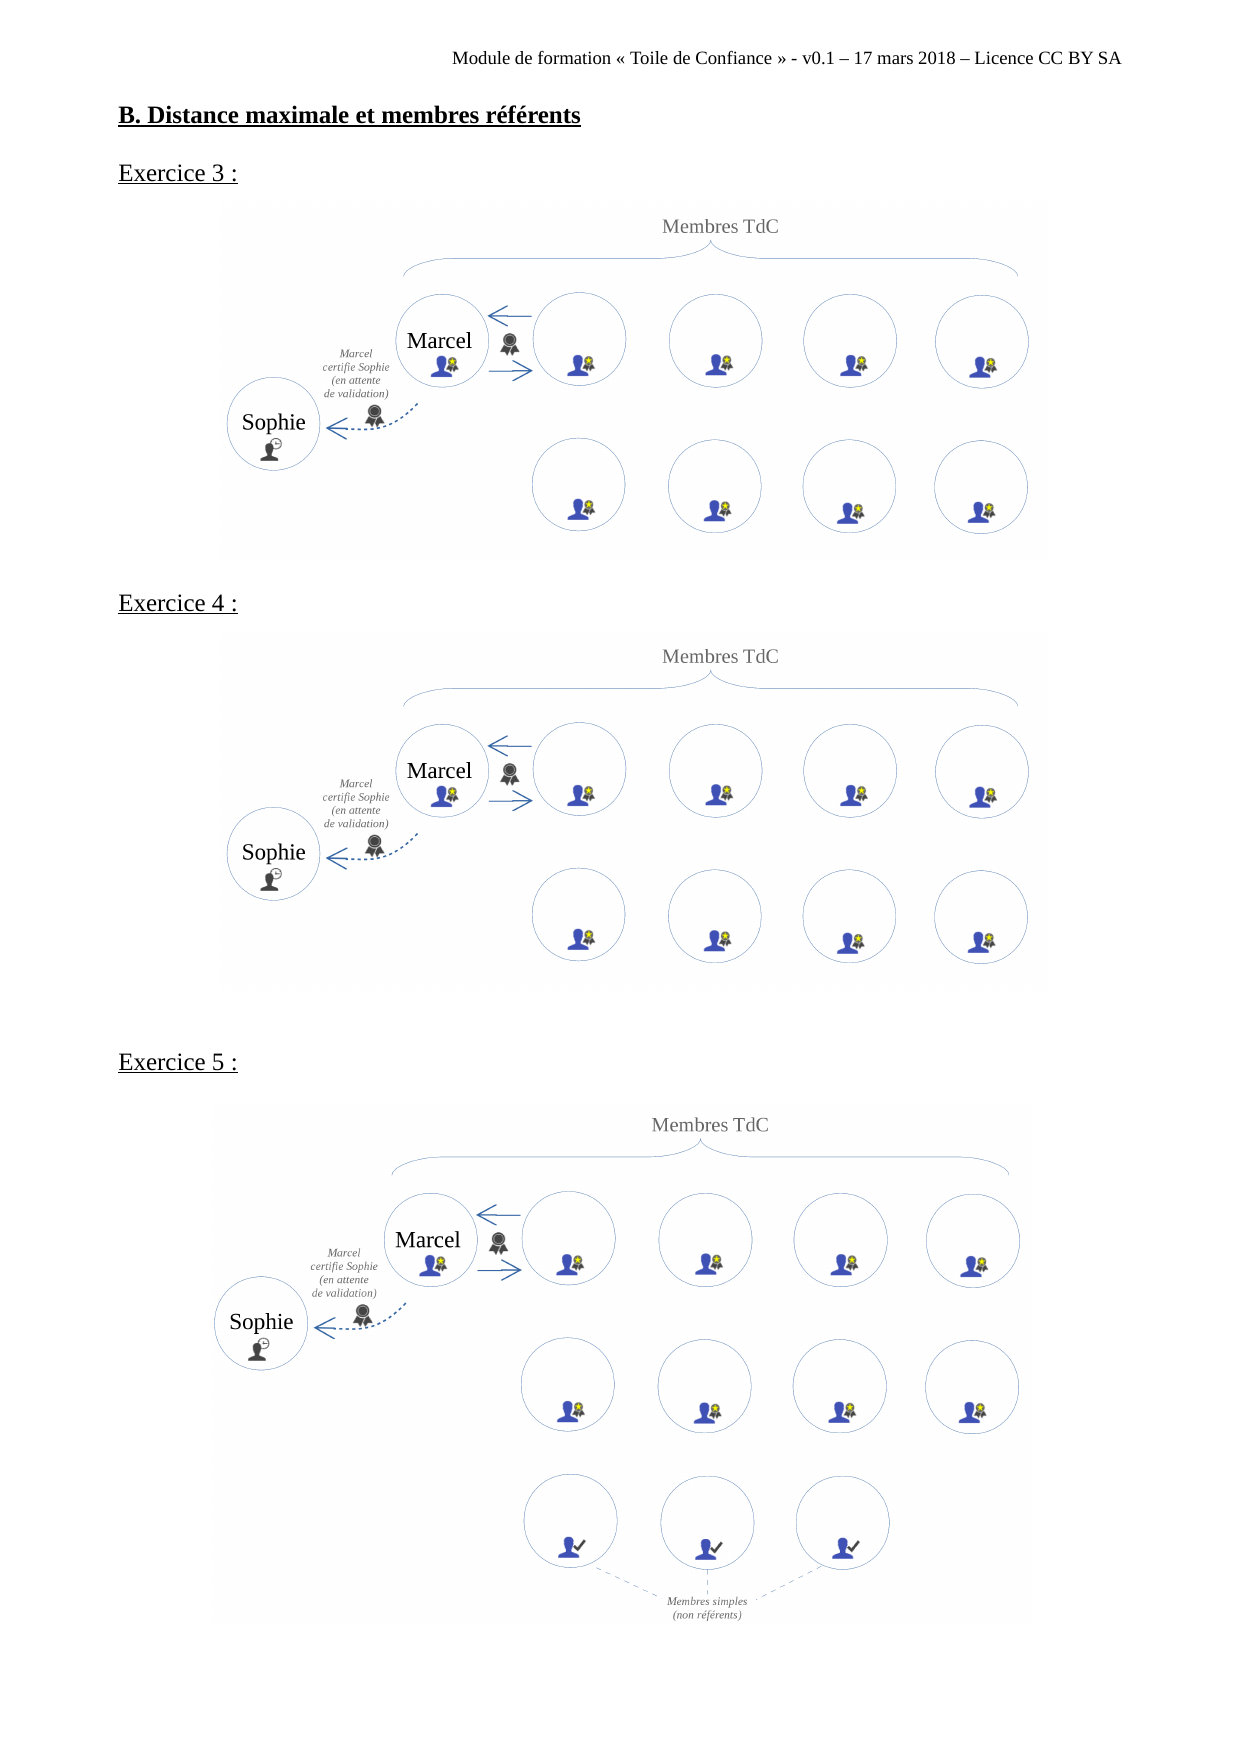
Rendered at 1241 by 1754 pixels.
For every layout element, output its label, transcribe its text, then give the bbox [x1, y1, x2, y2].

text Exercice 3 : [118, 158, 1122, 187]
text Exercice 5 : [118, 1047, 1122, 1076]
picture [209, 1104, 1031, 1627]
text Exercice 4 : [118, 588, 1122, 617]
text B. Distance maximale et membres référents [118, 100, 1122, 129]
picture [217, 631, 1048, 990]
picture [217, 201, 1048, 560]
